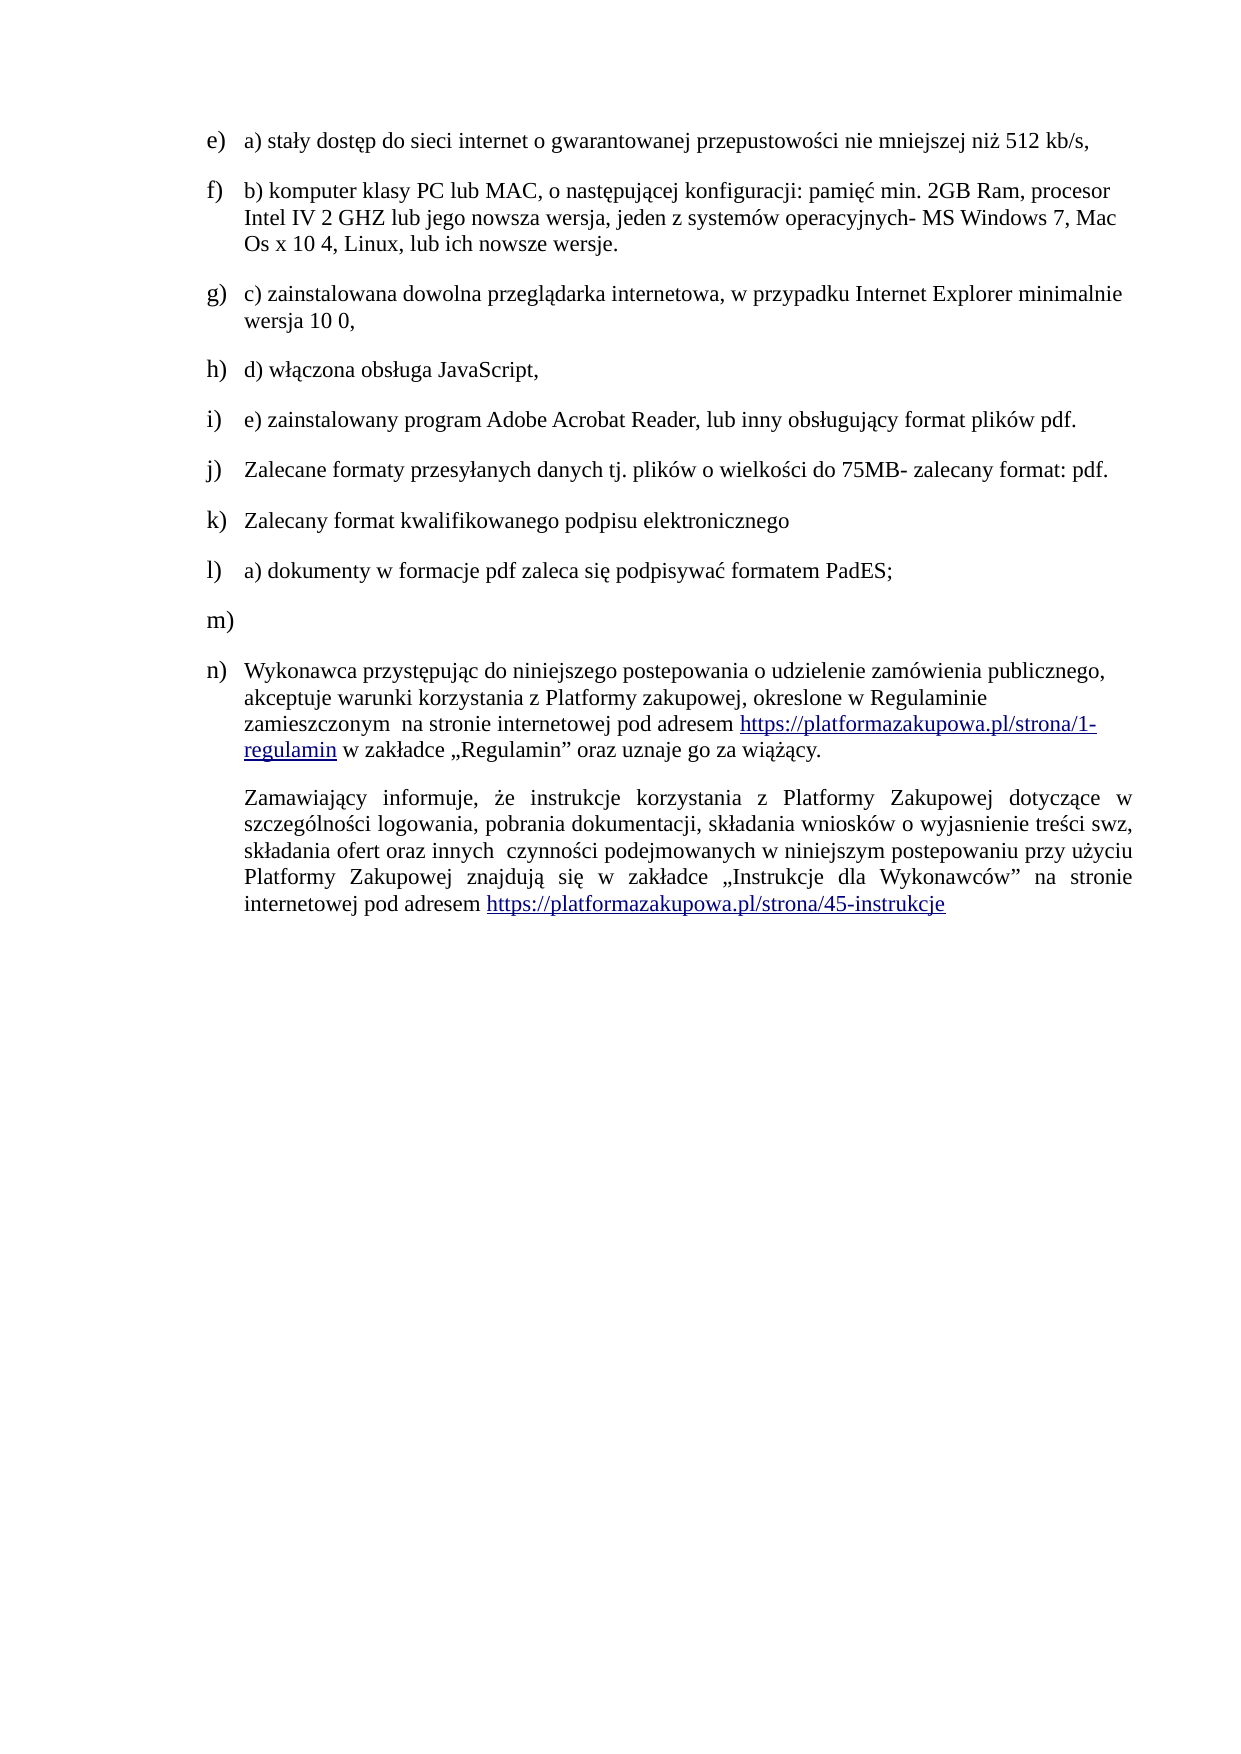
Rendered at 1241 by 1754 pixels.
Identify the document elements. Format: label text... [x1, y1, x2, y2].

list Zamawiający informuje, że instrukcje korzystania z Platformy Zakupowej dotyczące w szczególności logowania, pobrania dokumentacji, składania wniosków o wyjasnienie treści swz, składania ofert oraz innych czynności podejmowanych w niniejszym postepowaniu przy użyciu Platformy Zakupowej znajdują się w zakładce „Instrukcje dla Wykonawców” na stronie internetowej pod adresem https://platformazakupowa.pl/strona/45-instrukcje [206, 784, 1134, 916]
list Zalecany format kwalifikowanego podpisu elektronicznego [206, 505, 1134, 533]
list Wykonawca przystępując do niniejszego postepowania o udzielenie zamówienia publicznego, akceptuje warunki korzystania z Platformy zakupowej, okreslone w Regulaminie zamieszczonym na stronie internetowej pod adresem https://platformazakupowa.pl/strona/1-regulamin w zakładce „Regulamin” oraz uznaje go za wiążący. [206, 655, 1134, 763]
list e) zainstalowany program Adobe Acrobat Reader, lub inny obsługujący format plików pdf. [206, 404, 1134, 433]
list d) włączona obsługa JavaScript, [206, 354, 1134, 383]
list a) dokumenty w formacje pdf zaleca się podpisywać formatem PadES; [206, 555, 1134, 583]
list b) komputer klasy PC lub MAC, o następującej konfiguracji: pamięć min. 2GB Ram, procesor Intel IV 2 GHZ lub jego nowsza wersja, jeden z systemów operacyjnych- MS Windows 7, Mac Os x 10 4, Linux, lub ich nowsze wersje. [206, 175, 1134, 257]
list Zalecane formaty przesyłanych danych tj. plików o wielkości do 75MB- zalecany format: pdf. [206, 454, 1134, 483]
list c) zainstalowana dowolna przeglądarka internetowa, w przypadku Internet Explorer minimalnie wersja 10 0, [206, 278, 1134, 333]
list a) stały dostęp do sieci internet o gwarantowanej przepustowości nie mniejszej niż 512 kb/s, [206, 125, 1134, 154]
